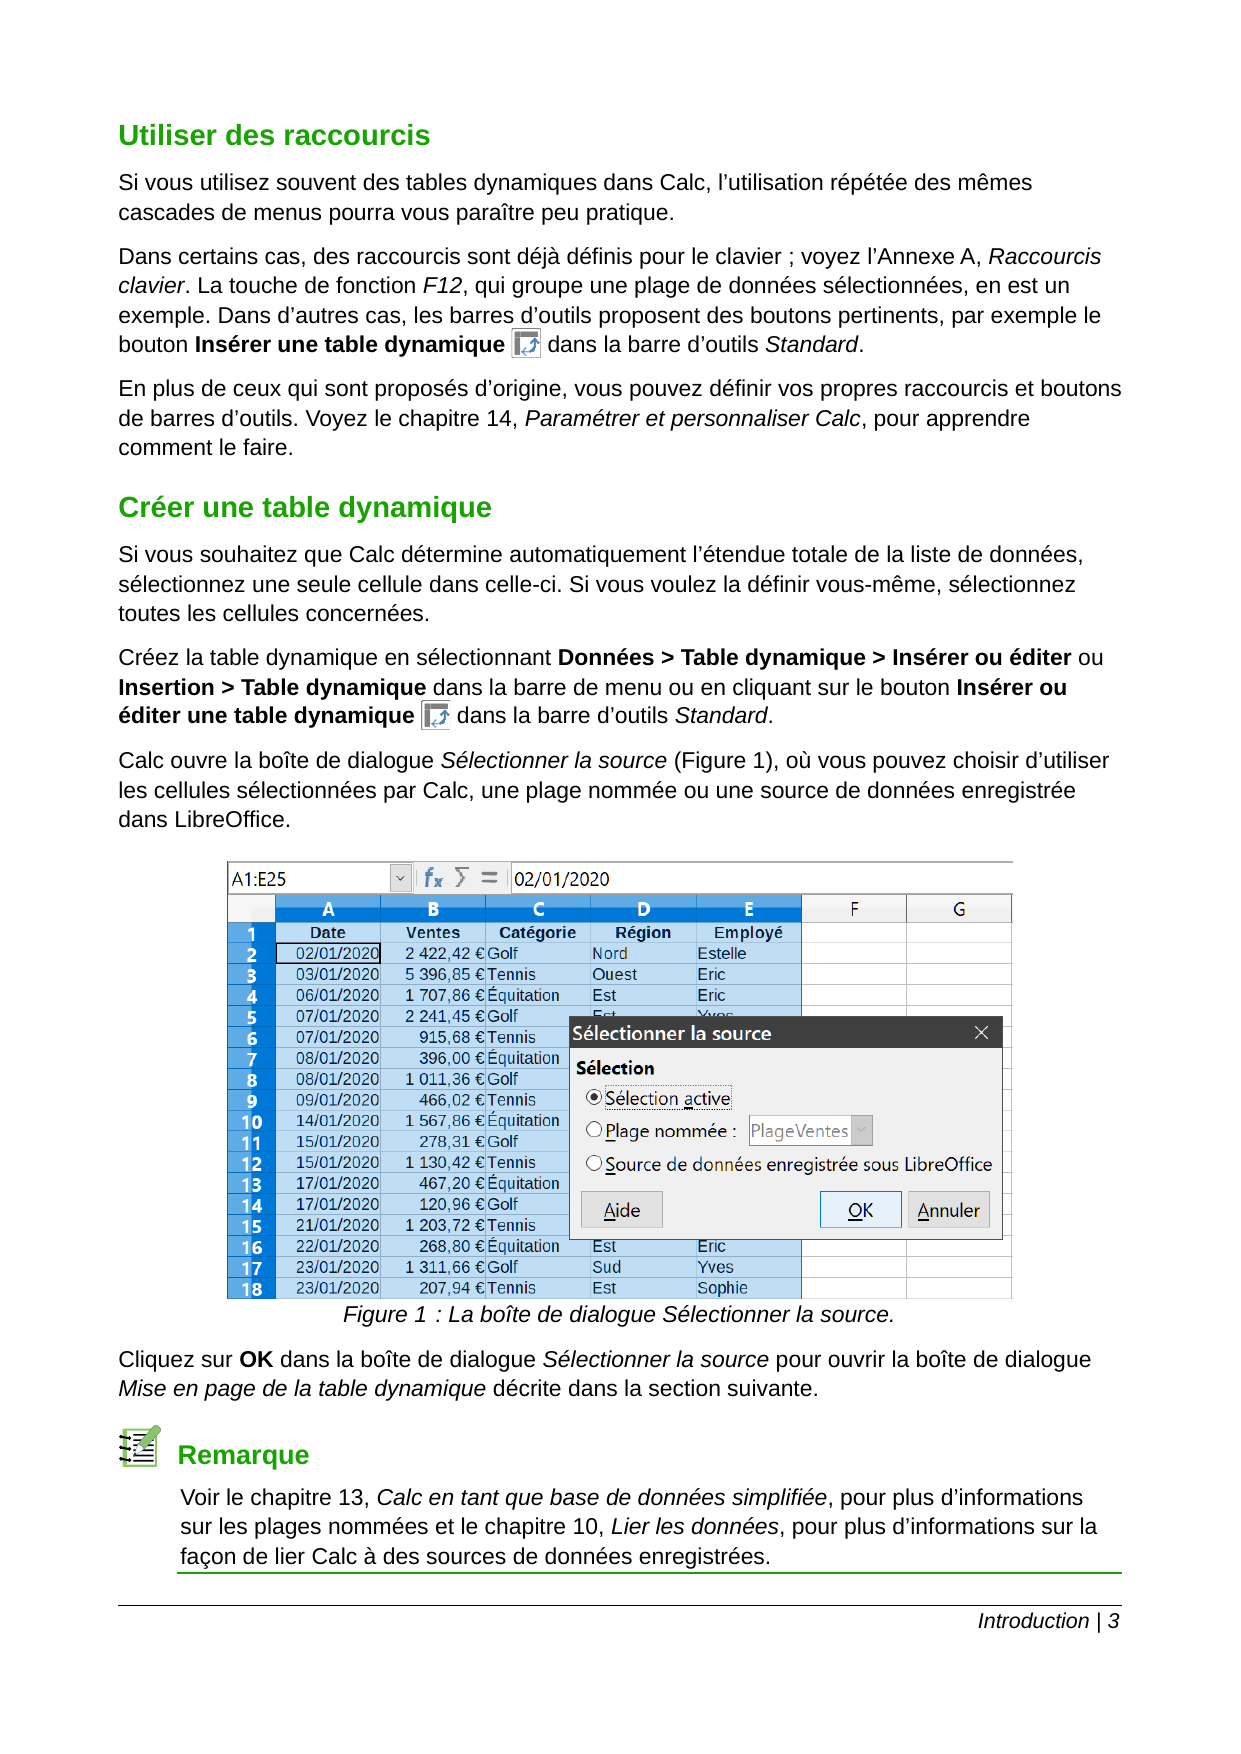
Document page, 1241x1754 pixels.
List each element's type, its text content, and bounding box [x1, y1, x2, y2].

subtitle Utiliser des raccourcis [118, 118, 1122, 152]
picture [227, 861, 1014, 1299]
text Calc ouvre la boîte de dialogue Sélectionner la source (Figure 1), où vous pouvez choisir d’utiliser les cellules sélectionnées par Calc, une plage nommée ou une source de données enregistrée dans LibreOffice. [118, 744, 1122, 832]
text Cliquez sur OK dans la boîte de dialogue Sélectionner la source pour ouvrir la boîte de dialogue Mise en page de la table dynamique décrite dans la section suivante. [118, 1343, 1122, 1402]
text Si vous utilisez souvent des tables dynamiques dans Calc, l’utilisation répétée des mêmes cascades de menus pourra vous paraître peu pratique. [118, 166, 1122, 225]
text Si vous souhaitez que Calc détermine automatiquement l’étendue totale de la liste de données, sélectionnez une seule cellule dans celle-ci. Si vous voulez la définir vous-même, sélectionnez toutes les cellules concernées. [118, 538, 1122, 626]
text Créez la table dynamique en sélectionnant Données > Table dynamique > Insérer ou éditer ou Insertion > Table dynamique dans la barre de menu ou en cliquant sur le bouton Insérer ou éditer une table dynamique dans la barre d’outils Standard. [118, 641, 1122, 729]
text Figure 1 : La boîte de dialogue Sélectionner la source. [118, 1298, 1122, 1328]
text En plus de ceux qui sont proposés d’origine, vous pouvez définir vos propres raccourcis et boutons de barres d’outils. Voyez le chapitre 14, Paramétrer et personnaliser Calc, pour apprendre comment le faire. [118, 372, 1122, 461]
picture [421, 700, 451, 730]
list Remarque [118, 1424, 1122, 1470]
subtitle Créer une table dynamique [118, 490, 1122, 523]
text Dans certains cas, des raccourcis sont déjà définis pour le clavier ; voyez l’Annexe A, Raccourcis clavier. La touche de fonction F12, qui groupe une plage de données sélectionnées, en est un exemple. Dans d’autres cas, les barres d’outils proposent des boutons pertinents, par exemple le bouton Insérer une table dynamique dans la barre d’outils Standard. [118, 240, 1122, 358]
picture [511, 328, 541, 358]
text Voir le chapitre 13, Calc en tant que base de données simplifiée, pour plus d’informations sur les plages nommées et le chapitre 10, Lier les données, pour plus d’informations sur la façon de lier Calc à des sources de données enregistrées. [177, 1478, 1122, 1572]
